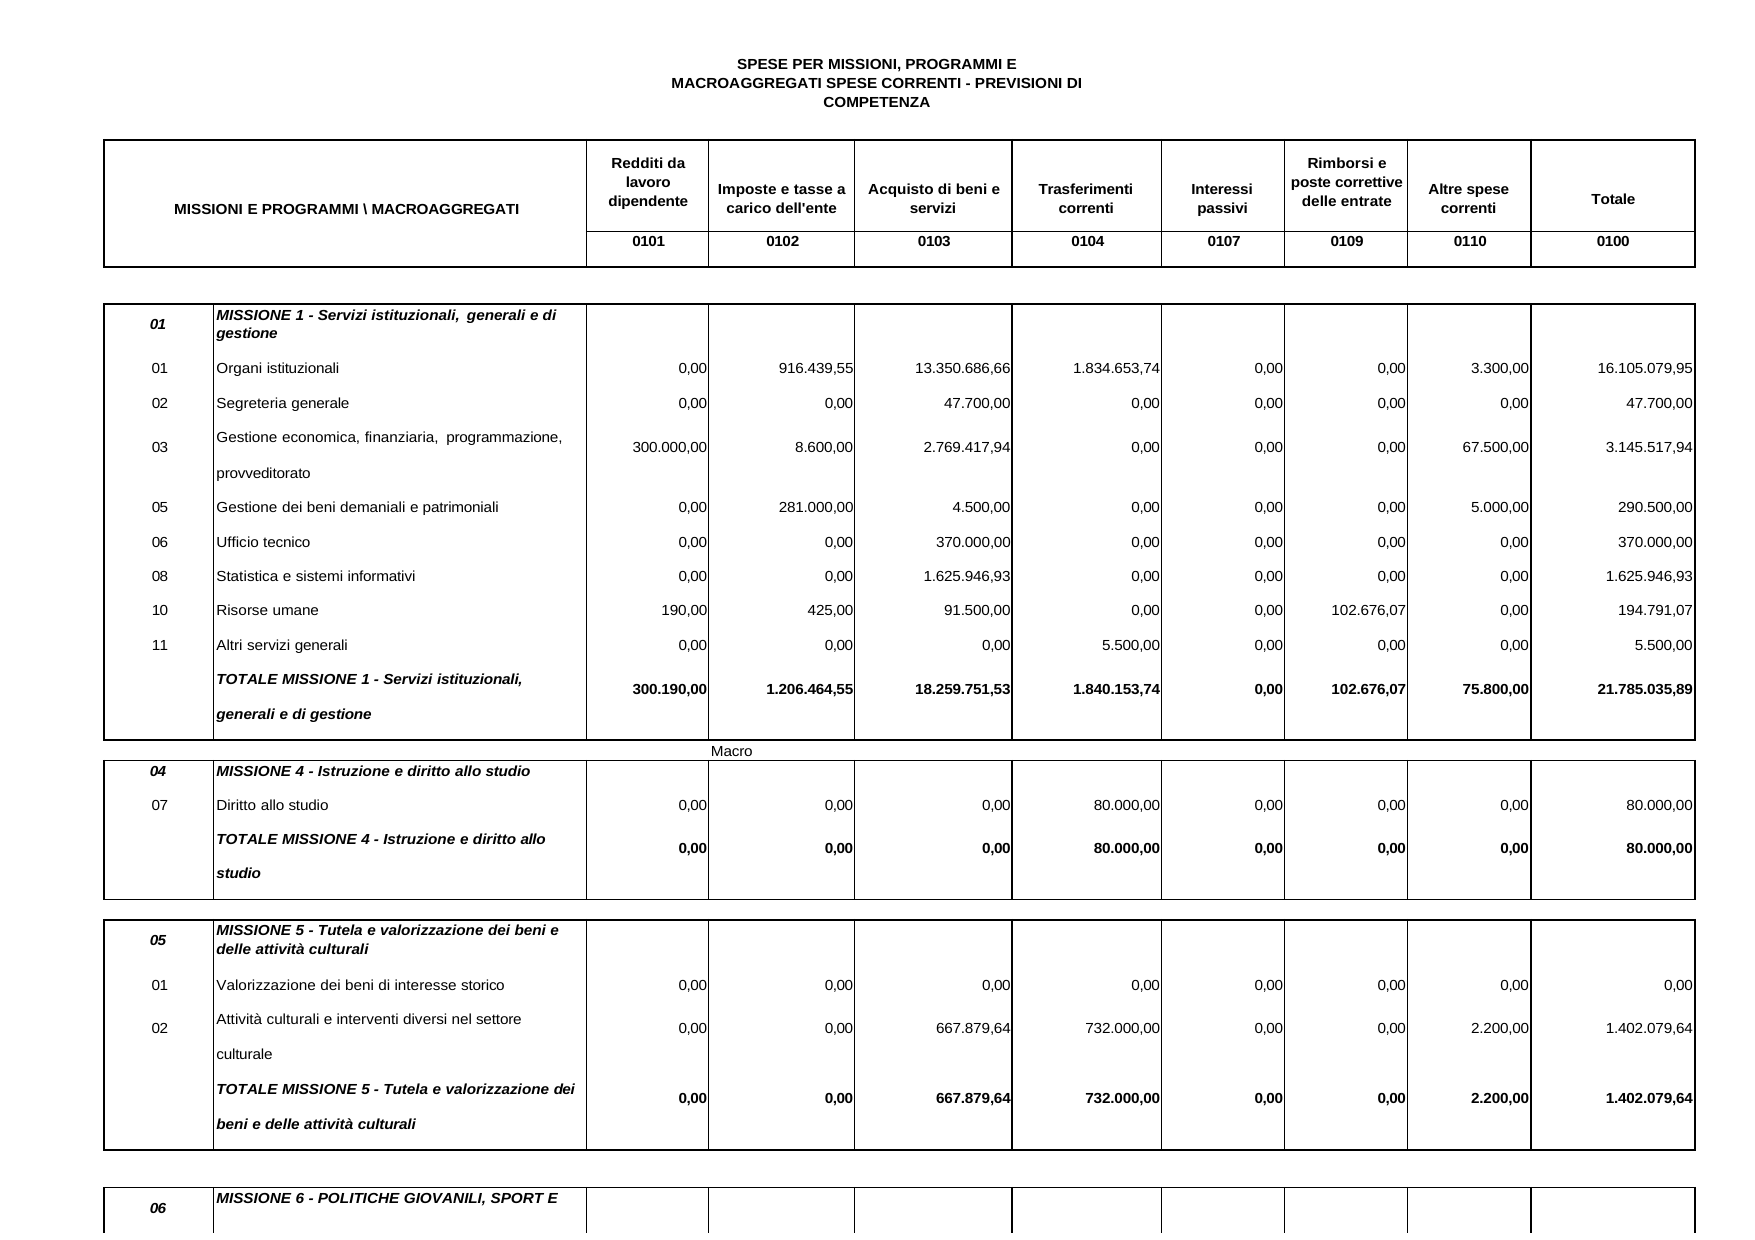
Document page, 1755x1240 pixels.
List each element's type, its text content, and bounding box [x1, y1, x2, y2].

table_cell 0,00 [587, 1080, 708, 1149]
table_header Altre spese correnti [1408, 141, 1530, 231]
table_header [1408, 305, 1530, 359]
table_cell 0,00 [587, 359, 708, 394]
table_header [1285, 1188, 1407, 1233]
table_cell 0,00 [1408, 975, 1530, 1009]
table_cell 0,00 [1162, 636, 1284, 670]
table_cell TOTALE MISSIONE 5 - Tutela e valorizzazione dei beni e delle attività culturali [214, 1080, 586, 1149]
table_cell Valorizzazione dei beni di interesse storico [214, 975, 586, 1009]
table_cell 16.105.079,95 [1532, 359, 1694, 394]
table_cell 0,00 [1013, 567, 1161, 601]
table_cell 07 [105, 796, 213, 829]
table_cell 0,00 [855, 830, 1011, 899]
table_cell Altri servizi generali [214, 636, 586, 670]
table_header MISSIONE 5 - Tutela e valorizzazione dei beni e delle attività culturali [214, 921, 586, 975]
table_header [709, 305, 854, 359]
table_cell 0,00 [855, 975, 1011, 1009]
table_cell 0,00 [709, 1080, 854, 1149]
table_cell 0104 [1013, 232, 1161, 266]
table_cell 47.700,00 [1532, 394, 1694, 428]
table_header [855, 761, 1011, 796]
table_cell 300.000,00 [587, 428, 708, 498]
table_cell 0,00 [1408, 796, 1530, 829]
table_cell 80.000,00 [1532, 830, 1694, 899]
table_cell Diritto allo studio [214, 796, 586, 829]
table_cell 0,00 [587, 796, 708, 829]
table_cell 0,00 [587, 567, 708, 601]
table_cell 0,00 [1408, 533, 1530, 567]
table_cell 02 [105, 1010, 213, 1079]
table_header [1408, 761, 1530, 796]
table_cell 0,00 [1013, 428, 1161, 498]
table_cell 0,00 [1013, 975, 1161, 1009]
table_cell 8.600,00 [709, 428, 854, 498]
table_cell Statistica e sistemi informativi [214, 567, 586, 601]
table_cell Segreteria generale [214, 394, 586, 428]
table_cell 0,00 [1162, 498, 1284, 532]
table_cell 0,00 [587, 636, 708, 670]
table_cell 0,00 [855, 796, 1011, 829]
table_header [587, 305, 708, 359]
table_cell 0,00 [1013, 394, 1161, 428]
table_cell 0101 [587, 232, 708, 266]
table_cell 1.625.946,93 [855, 567, 1011, 601]
table_cell 0,00 [709, 975, 854, 1009]
table_header [709, 921, 854, 975]
table_cell 732.000,00 [1013, 1010, 1161, 1079]
table_header [1162, 761, 1284, 796]
table_cell 0,00 [1285, 796, 1407, 829]
table_cell 5.500,00 [1532, 636, 1694, 670]
table_cell 11 [105, 636, 213, 670]
table_header [1532, 761, 1694, 796]
table_cell 0,00 [1162, 830, 1284, 899]
table_cell 5.000,00 [1408, 498, 1530, 532]
table_cell 5.500,00 [1013, 636, 1161, 670]
table_cell 10 [105, 601, 213, 636]
table_cell 0,00 [1285, 394, 1407, 428]
table_cell 290.500,00 [1532, 498, 1694, 532]
table_cell 0,00 [1162, 533, 1284, 567]
table_cell 0,00 [1285, 567, 1407, 601]
table_cell 0109 [1285, 232, 1407, 266]
table_cell 0,00 [709, 830, 854, 899]
table_cell 0,00 [709, 636, 854, 670]
table_header 04 [105, 761, 213, 796]
table_cell [105, 830, 213, 899]
table_cell 0,00 [709, 533, 854, 567]
table_cell 0,00 [1013, 601, 1161, 636]
table_header 01 [105, 305, 213, 359]
table_cell 0,00 [587, 975, 708, 1009]
table_header [1408, 1188, 1530, 1233]
table_header [587, 1188, 708, 1233]
table_cell 0,00 [1162, 975, 1284, 1009]
table_cell 0,00 [709, 394, 854, 428]
table_cell 2.769.417,94 [855, 428, 1011, 498]
table_cell 2.200,00 [1408, 1010, 1530, 1079]
table_cell 667.879,64 [855, 1010, 1011, 1079]
table_cell 0,00 [1285, 1010, 1407, 1079]
table_cell 67.500,00 [1408, 428, 1530, 498]
table_cell [105, 1080, 213, 1149]
table_cell 425,00 [709, 601, 854, 636]
table_cell 0,00 [1408, 636, 1530, 670]
table_cell 4.500,00 [855, 498, 1011, 532]
table_cell 1.402.079,64 [1532, 1080, 1694, 1149]
table_header [855, 305, 1011, 359]
table_header Redditi da lavoro dipendente [587, 141, 708, 231]
table_cell 03 [105, 428, 213, 498]
table_header [587, 761, 708, 796]
table_header [709, 761, 854, 796]
table_header [1013, 921, 1161, 975]
table_cell 0,00 [709, 567, 854, 601]
table_cell 102.676,07 [1285, 670, 1407, 739]
table_header Rimborsi e poste correttive delle entrate [1285, 141, 1407, 231]
table_cell 0,00 [1408, 601, 1530, 636]
table_cell 0,00 [1162, 796, 1284, 829]
table_cell 190,00 [587, 601, 708, 636]
table_cell 0,00 [1162, 394, 1284, 428]
table_cell 05 [105, 498, 213, 532]
table_cell 21.785.035,89 [1532, 670, 1694, 739]
table_header [1162, 921, 1284, 975]
table_cell 0,00 [587, 498, 708, 532]
table_header [855, 1188, 1011, 1233]
table_cell 0,00 [1013, 533, 1161, 567]
table_cell 0,00 [587, 830, 708, 899]
table_header [1013, 1188, 1161, 1233]
table_header [1013, 305, 1161, 359]
table_cell 1.840.153,74 [1013, 670, 1161, 739]
table_header MISSIONE 6 - POLITICHE GIOVANILI, SPORT E [214, 1188, 586, 1233]
table_header [1532, 921, 1694, 975]
table_cell 0,00 [1162, 1010, 1284, 1079]
table_cell 08 [105, 567, 213, 601]
table_header [1285, 305, 1407, 359]
text Macro [88, 743, 1375, 759]
table_cell 370.000,00 [1532, 533, 1694, 567]
table_cell 0,00 [1285, 830, 1407, 899]
table_cell 0,00 [709, 796, 854, 829]
table_cell 0,00 [587, 533, 708, 567]
table_cell 3.300,00 [1408, 359, 1530, 394]
table_cell 0102 [709, 232, 854, 266]
table_header [1013, 761, 1161, 796]
table_header Totale [1532, 141, 1694, 231]
table_cell 102.676,07 [1285, 601, 1407, 636]
table_header [1408, 921, 1530, 975]
table_cell 732.000,00 [1013, 1080, 1161, 1149]
table_cell 0103 [855, 232, 1011, 266]
table_cell 0,00 [1285, 533, 1407, 567]
table_cell 01 [105, 359, 213, 394]
table_cell 0,00 [1162, 567, 1284, 601]
table_cell 0100 [1532, 232, 1694, 266]
table_cell 18.259.751,53 [855, 670, 1011, 739]
table_cell 0,00 [1532, 975, 1694, 1009]
table_cell 0,00 [1162, 601, 1284, 636]
table_header [1285, 761, 1407, 796]
table_header [1532, 1188, 1694, 1233]
table_cell [105, 670, 213, 739]
table_cell 0,00 [1162, 670, 1284, 739]
table_cell 06 [105, 533, 213, 567]
table_cell 0,00 [1285, 428, 1407, 498]
table_cell 02 [105, 394, 213, 428]
table_cell Risorse umane [214, 601, 586, 636]
table_cell 0,00 [709, 1010, 854, 1079]
table_header [1285, 921, 1407, 975]
table_cell 47.700,00 [855, 394, 1011, 428]
table_cell 91.500,00 [855, 601, 1011, 636]
table_cell 80.000,00 [1532, 796, 1694, 829]
table_cell TOTALE MISSIONE 1 - Servizi istituzionali, generali e di gestione [214, 670, 586, 739]
table_header [587, 921, 708, 975]
table_header [1532, 305, 1694, 359]
table_cell 0,00 [1285, 359, 1407, 394]
table_header Acquisto di beni e servizi [855, 141, 1011, 231]
table_header Imposte e tasse a carico dell'ente [709, 141, 854, 231]
table_cell 0,00 [1408, 567, 1530, 601]
table_cell 13.350.686,66 [855, 359, 1011, 394]
table_header 06 [105, 1188, 213, 1233]
table_header Trasferimenti correnti [1013, 141, 1161, 231]
table_cell 0110 [1408, 232, 1530, 266]
table_cell 916.439,55 [709, 359, 854, 394]
table_cell 1.206.464,55 [709, 670, 854, 739]
table_header MISSIONI E PROGRAMMI \ MACROAGGREGATI [105, 141, 586, 266]
table_cell 194.791,07 [1532, 601, 1694, 636]
table_header Interessi passivi [1162, 141, 1284, 231]
table_cell Attività culturali e interventi diversi nel settore culturale [214, 1010, 586, 1079]
table_cell 80.000,00 [1013, 796, 1161, 829]
table_cell 80.000,00 [1013, 830, 1161, 899]
table_cell Gestione dei beni demaniali e patrimoniali [214, 498, 586, 532]
table_cell 1.834.653,74 [1013, 359, 1161, 394]
table_cell 0,00 [1162, 359, 1284, 394]
table_header [1162, 305, 1284, 359]
table_cell 0107 [1162, 232, 1284, 266]
table_cell 2.200,00 [1408, 1080, 1530, 1149]
table_cell 0,00 [1285, 975, 1407, 1009]
table_cell 370.000,00 [855, 533, 1011, 567]
table_cell Ufficio tecnico [214, 533, 586, 567]
table_cell 0,00 [1285, 636, 1407, 670]
table_header [1162, 1188, 1284, 1233]
table_cell 0,00 [1408, 830, 1530, 899]
table_cell 0,00 [587, 394, 708, 428]
table_cell 1.402.079,64 [1532, 1010, 1694, 1079]
table_cell 01 [105, 975, 213, 1009]
table_cell 3.145.517,94 [1532, 428, 1694, 498]
table_cell 0,00 [1408, 394, 1530, 428]
table_cell 75.800,00 [1408, 670, 1530, 739]
table_cell 1.625.946,93 [1532, 567, 1694, 601]
table_cell 0,00 [1162, 428, 1284, 498]
table_cell 667.879,64 [855, 1080, 1011, 1149]
table_cell 0,00 [855, 636, 1011, 670]
table_header [855, 921, 1011, 975]
table_header [709, 1188, 854, 1233]
table_header 05 [105, 921, 213, 975]
table_cell 0,00 [1162, 1080, 1284, 1149]
table_cell 0,00 [1013, 498, 1161, 532]
table_cell 0,00 [1285, 1080, 1407, 1149]
table_cell 300.190,00 [587, 670, 708, 739]
table_header MISSIONE 4 - Istruzione e diritto allo studio [214, 761, 586, 796]
table_cell 0,00 [1285, 498, 1407, 532]
table_header MISSIONE 1 - Servizi istituzionali, generali e di gestione [214, 305, 586, 359]
table_cell 0,00 [587, 1010, 708, 1079]
table_cell 281.000,00 [709, 498, 854, 532]
table_cell Organi istituzionali [214, 359, 586, 394]
table_cell TOTALE MISSIONE 4 - Istruzione e diritto allo studio [214, 830, 586, 899]
table_cell Gestione economica, finanziaria, programmazione, provveditorato [214, 428, 586, 498]
